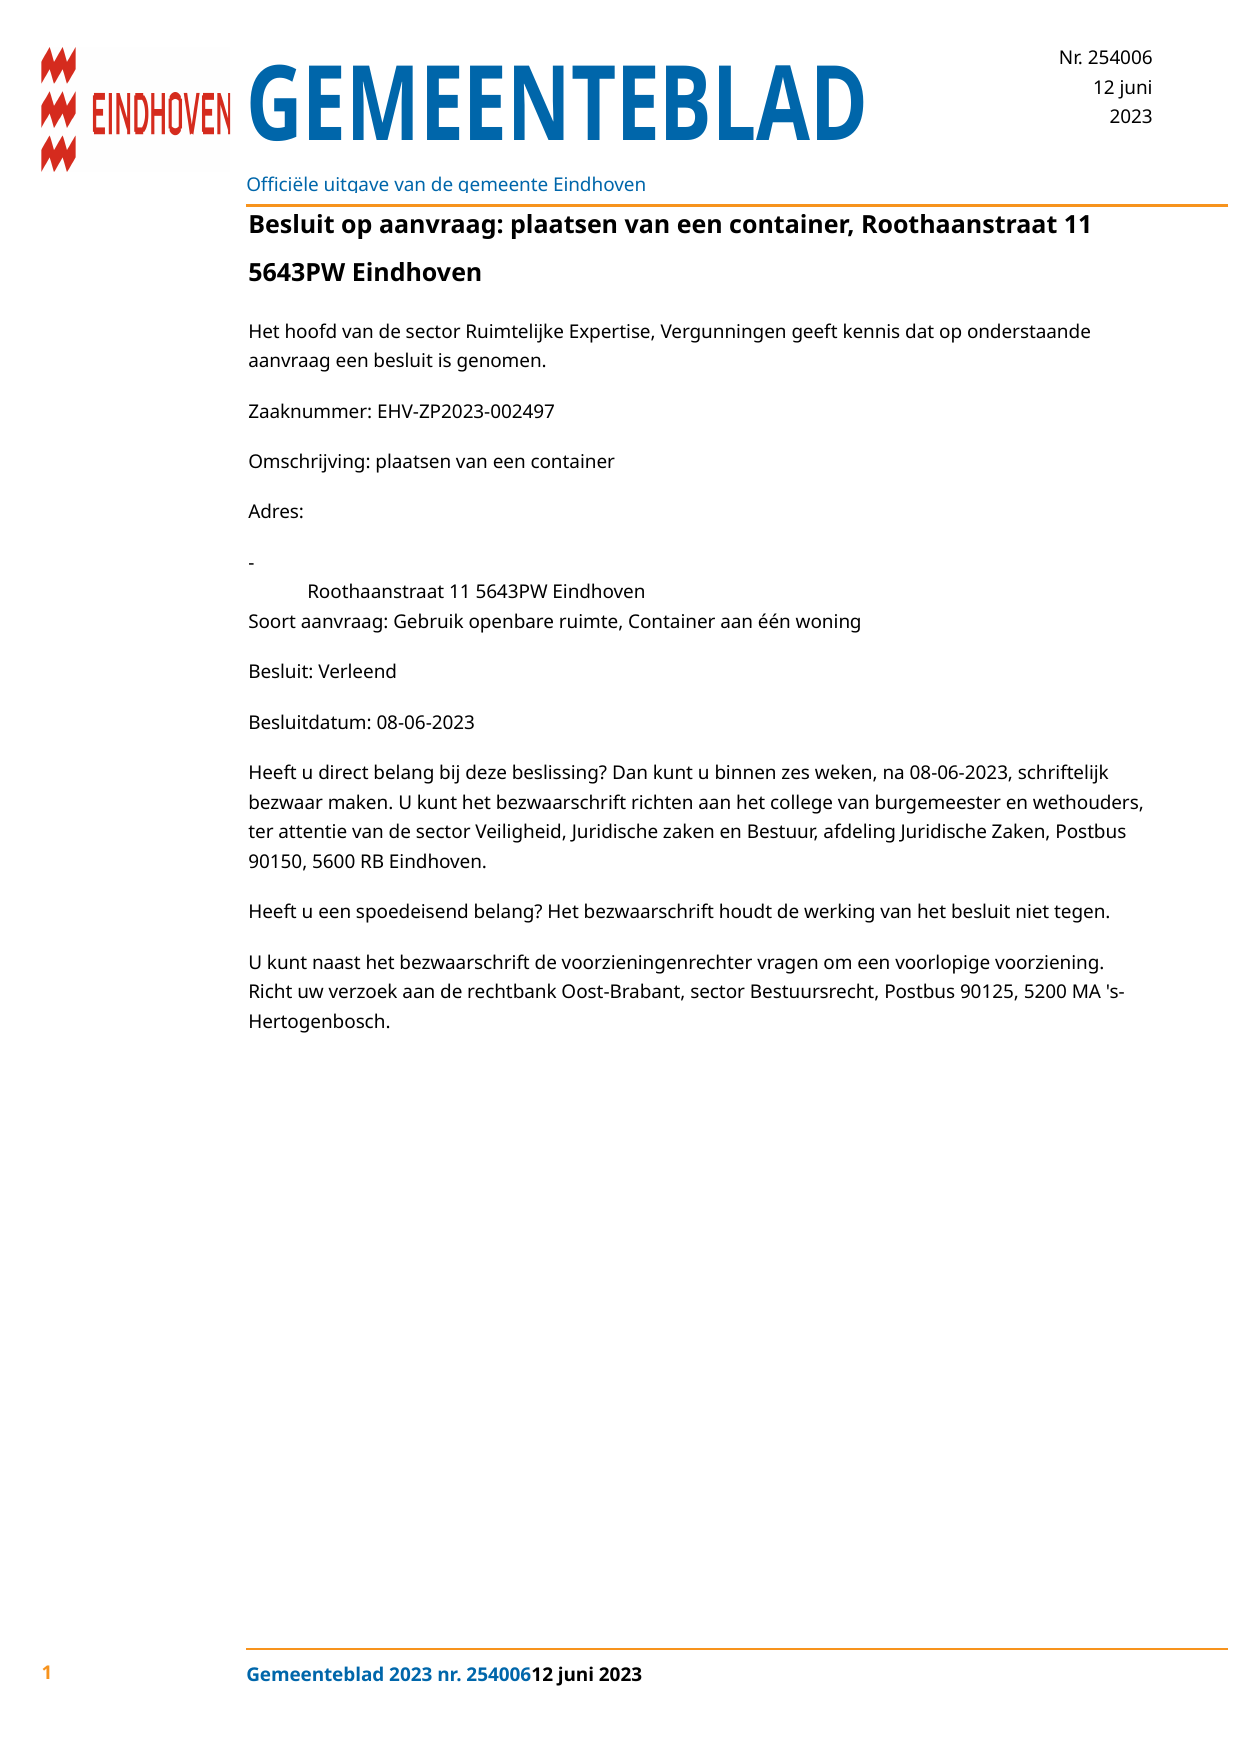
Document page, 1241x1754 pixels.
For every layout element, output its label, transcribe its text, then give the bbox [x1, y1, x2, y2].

text Omschrijving: plaatsen van een container [248, 448, 1152, 474]
text Besluit op aanvraag: plaatsen van een container, Roothaanstraat 11 5643PW Eindhoven [248, 207, 1152, 288]
picture [41, 47, 231, 172]
text Soort aanvraag: Gebruik openbare ruimte, Container aan één woning [248, 608, 1152, 634]
text Heeft u direct belang bij deze beslissing? Dan kunt u binnen zes weken, na 08-06-2023, schriftelijk bezwaar maken. U kunt het bezwaarschrift richten aan het college van burgemeester en wethouders, ter attentie van de sector Veiligheid, Juridische zaken en Bestuur, afdeling Juridische Zaken, Postbus 90150, 5600 RB Eindhoven. [248, 759, 1152, 874]
text Adres: [248, 499, 1152, 524]
text Zaaknummer: EHV-ZP2023-002497 [248, 398, 1152, 424]
text Besluitdatum: 08-06-2023 [248, 709, 1152, 735]
text Het hoofd van de sector Ruimtelijke Expertise, Vergunningen geeft kennis dat op onderstaande aanvraag een besluit is genomen. [248, 318, 1152, 373]
text Heeft u een spoedeisend belang? Het bezwaarschrift houdt de werking van het besluit niet tegen. [248, 899, 1152, 924]
text U kunt naast het bezwaarschrift de voorzieningenrechter vragen om een voorlopige voorziening. Richt uw verzoek aan de rechtbank Oost-Brabant, sector Bestuursrecht, Postbus 90125, 5200 MA 's-Hertogenbosch. [248, 949, 1152, 1034]
text Besluit: Verleend [248, 659, 1152, 684]
list Roothaanstraat 11 5643PW Eindhoven [248, 579, 1152, 604]
